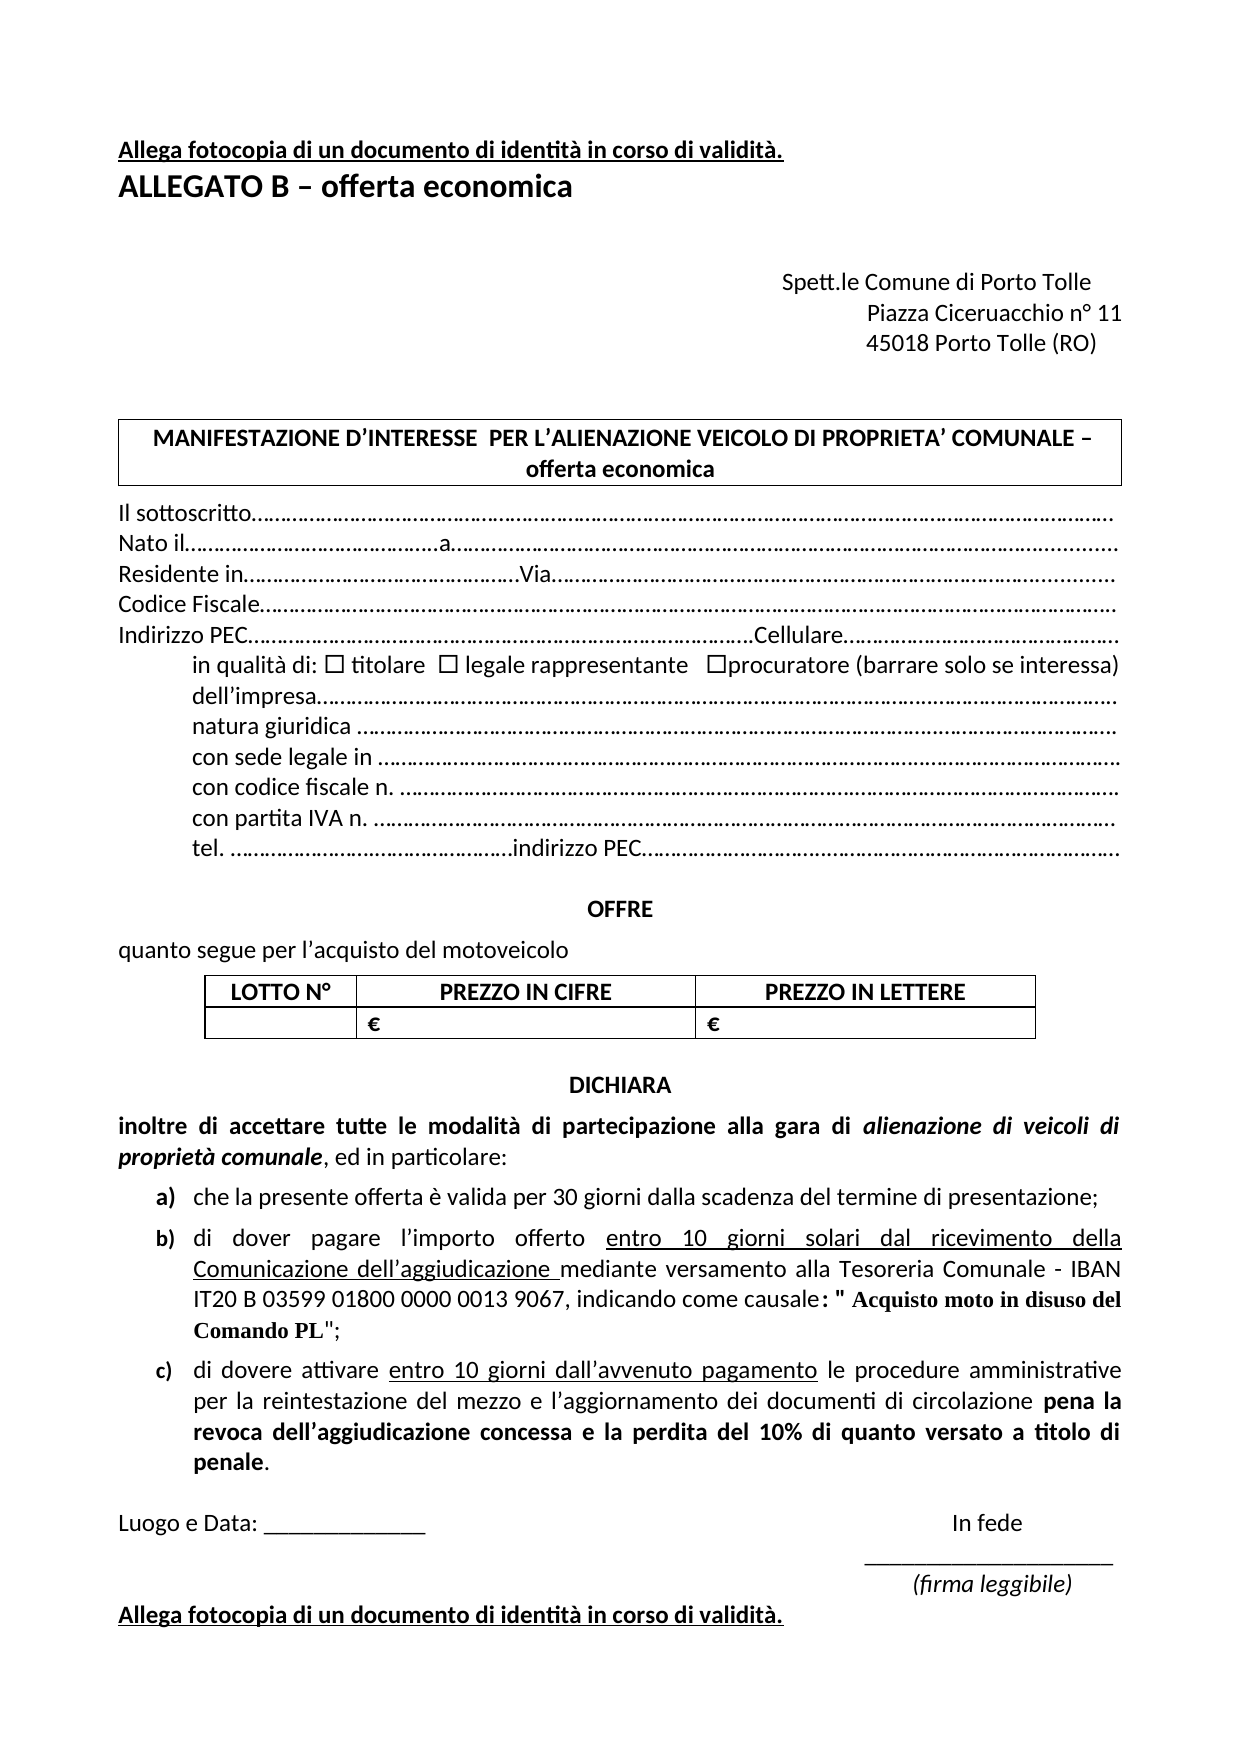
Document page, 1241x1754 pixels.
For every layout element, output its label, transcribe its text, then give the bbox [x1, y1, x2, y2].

text 45018 Porto Tolle (RO) [118, 328, 1122, 358]
table_cell € [357, 1008, 695, 1038]
text Allega fotocopia di un documento di identità in corso di validità. [118, 134, 1122, 165]
text Residente in…………………………………………Via…………………………………………………………………………............. [118, 558, 1122, 588]
text OFFRE [118, 893, 1122, 924]
text con codice fiscale n. …………………………………………………………………….………………………………………. [118, 771, 1122, 802]
table_header LOTTO N° [206, 976, 356, 1006]
text dell’impresa……………………………………………………………………………………………..………………………….. [118, 680, 1122, 710]
table_cell [206, 1008, 356, 1038]
text tel. …………………….……………………indirizzo PEC…………………………..…………………………………………… [118, 832, 1122, 863]
table_header PREZZO IN CIFRE [357, 976, 695, 1006]
text Allega fotocopia di un documento di identità in corso di validità. [118, 1599, 1122, 1629]
text Codice Fiscale………………………………………………………………………………………………………………………………….. [118, 588, 1122, 619]
text ____________________ [118, 1538, 1122, 1568]
table_header PREZZO IN LETTERE [696, 976, 1035, 1006]
text Luogo e Data: _____________ In fede [118, 1507, 1122, 1538]
text con partita IVA n. ………………………………………………………………………………………………………………… [118, 802, 1122, 832]
text inoltre di accettare tutte le modalità di partecipazione alla gara di alienazione di veicoli di proprietà comunale, ed in particolare: [118, 1110, 1122, 1171]
text Piazza Ciceruacchio n° 11 [118, 297, 1122, 328]
text Indirizzo PEC…………………………………………………………………………….Cellulare………………………………………… [118, 619, 1122, 649]
list di dovere attivare entro 10 giorni dall’avvenuto pagamento le procedure amministrative per la reintestazione del mezzo e l’aggiornamento dei documenti di circolazione pena la revoca dell’aggiudicazione concessa e la perdita del 10% di quanto versato a titolo di penale. [156, 1354, 1122, 1477]
list di dover pagare l’importo offerto entro 10 giorni solari dal ricevimento della Comunicazione dell’aggiudicazione mediante versamento alla Tesoreria Comunale - IBAN IT20 B 03599 01800 0000 0013 9067, indicando come causale: " Acquisto moto in disuso del Comando PL"; [156, 1222, 1122, 1344]
list che la presente offerta è valida per 30 giorni dalla scadenza del termine di presentazione; [156, 1182, 1122, 1212]
text ALLEGATO B – offerta economica [118, 165, 1122, 206]
text MANIFESTAZIONE D’INTERESSE PER L’ALIENAZIONE VEICOLO DI PROPRIETA’ COMUNALE – offerta economica [119, 420, 1121, 485]
text con sede legale in …………………………………………………………………………………..……………………………. [118, 741, 1122, 771]
text in qualità di:  titolare  legale rappresentante procuratore (barrare solo se interessa) [118, 649, 1122, 680]
text DICHIARA [118, 1069, 1122, 1100]
text natura giuridica ………………………………………………………………………………………..…………………………. [118, 710, 1122, 741]
text Spett.le Comune di Porto Tolle [782, 267, 1122, 297]
text Nato il……………………………………..a…………………………………………………………………………………………............. [118, 527, 1122, 558]
text quanto segue per l’acquisto del motoveicolo [118, 934, 1122, 965]
text (firma leggibile) [118, 1568, 1122, 1599]
table_cell € [696, 1008, 1035, 1038]
text Il sottoscritto…………………………………………………………………………………………………………………………………… [118, 497, 1122, 527]
